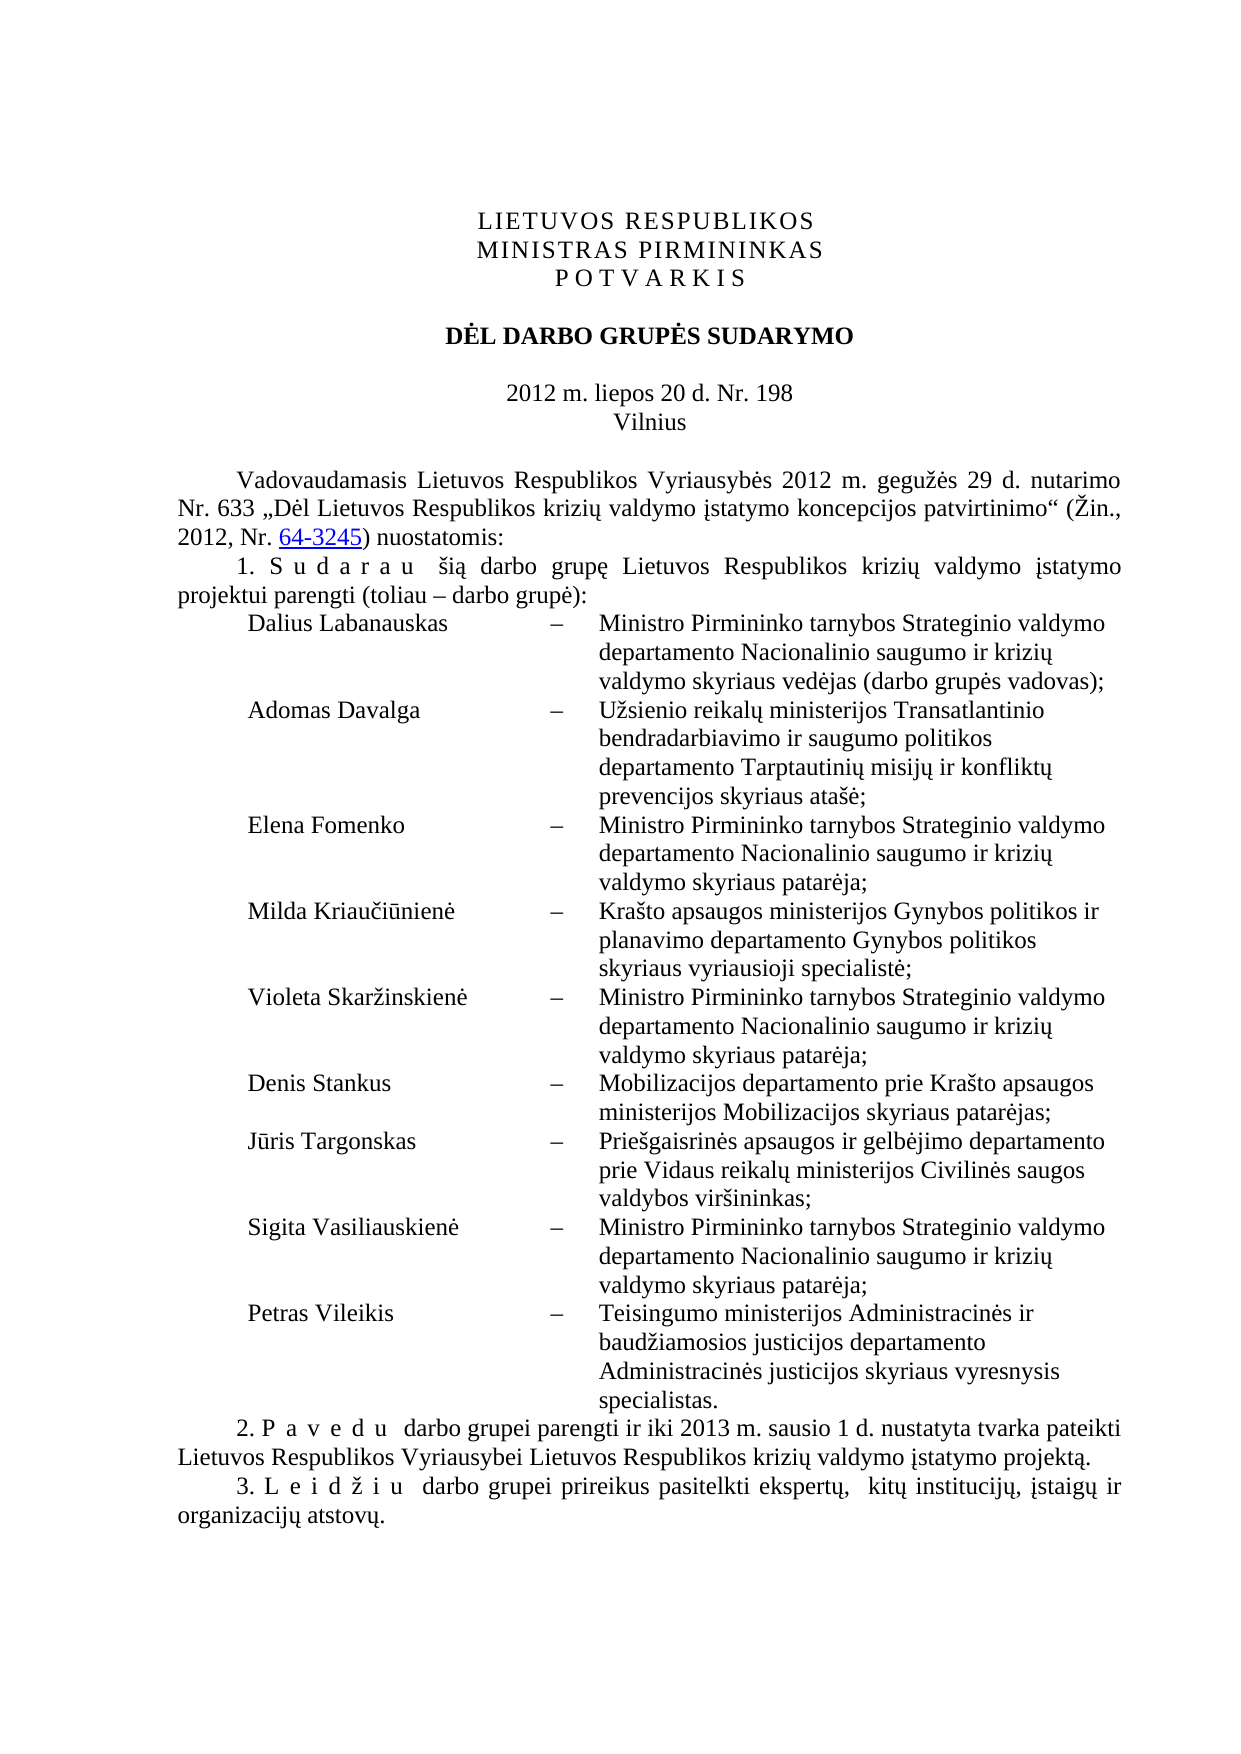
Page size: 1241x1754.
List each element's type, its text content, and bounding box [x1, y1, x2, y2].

text 1. Sudarau šią darbo grupę Lietuvos Respublikos krizių valdymo įstatymo projektui parengti (toliau – darbo grupė): [177, 551, 1122, 608]
table_cell – [526, 1126, 587, 1212]
table_cell – [526, 896, 587, 982]
table_cell Sigita Vasiliauskienė [177, 1212, 526, 1298]
table_cell Elena Fomenko [177, 810, 526, 896]
table_cell Denis Stankus [177, 1069, 526, 1126]
text LIETUVOS RESPUBLIKOS [177, 206, 1122, 235]
text MINISTRAS PIRMININKAS [177, 235, 1122, 263]
text 2012 m. liepos 20 d. Nr. 198 [177, 378, 1122, 407]
text 3. Leidžiu darbo grupei prireikus pasitelkti ekspertų, kitų institucijų, įstaigų ir organizacijų atstovų. [177, 1471, 1122, 1528]
table_cell – [526, 695, 587, 810]
text Vilnius [177, 407, 1122, 436]
table_cell – [526, 982, 587, 1068]
table_cell – [526, 1299, 587, 1413]
text POTVARKIS [177, 263, 1122, 292]
text 2. Pavedu darbo grupei parengti ir iki 2013 m. sausio 1 d. nustatyta tvarka pateikti Lietuvos Respublikos Vyriausybei Lietuvos Respublikos krizių valdymo įstatymo projektą. [177, 1413, 1122, 1471]
table_cell Ministro Pirmininko tarnybos Strateginio valdymo departamento Nacionalinio saugumo ir krizių valdymo skyriaus patarėja; [587, 1212, 1122, 1298]
table_cell Krašto apsaugos ministerijos Gynybos politikos ir planavimo departamento Gynybos politikos skyriaus vyriausioji specialistė; [587, 896, 1122, 982]
table_cell – [526, 810, 587, 896]
table_cell Užsienio reikalų ministerijos Transatlantinio bendradarbiavimo ir saugumo politikos departamento Tarptautinių misijų ir konfliktų prevencijos skyriaus atašė; [587, 695, 1122, 810]
table_cell Petras Vileikis [177, 1299, 526, 1413]
table_cell Violeta Skaržinskienė [177, 982, 526, 1068]
table_header – [526, 609, 587, 695]
table_cell – [526, 1069, 587, 1126]
text Vadovaudamasis Lietuvos Respublikos Vyriausybės 2012 m. gegužės 29 d. nutarimo Nr. 633 „Dėl Lietuvos Respublikos krizių valdymo įstatymo koncepcijos patvirtinimo“ (Žin., 2012, Nr. 64-3245) nuostatomis: [177, 465, 1122, 551]
table_cell Adomas Davalga [177, 695, 526, 810]
table_cell Ministro Pirmininko tarnybos Strateginio valdymo departamento Nacionalinio saugumo ir krizių valdymo skyriaus patarėja; [587, 982, 1122, 1068]
table_cell Priešgaisrinės apsaugos ir gelbėjimo departamento prie Vidaus reikalų ministerijos Civilinės saugos valdybos viršininkas; [587, 1126, 1122, 1212]
table_cell Jūris Targonskas [177, 1126, 526, 1212]
table_cell Teisingumo ministerijos Administracinės ir baudžiamosios justicijos departamento Administracinės justicijos skyriaus vyresnysis specialistas. [587, 1299, 1122, 1413]
table_cell Mobilizacijos departamento prie Krašto apsaugos ministerijos Mobilizacijos skyriaus patarėjas; [587, 1069, 1122, 1126]
table_cell – [526, 1212, 587, 1298]
text DĖL DARBO GRUPĖS SUDARYMO [177, 321, 1122, 350]
table_cell Milda Kriaučiūnienė [177, 896, 526, 982]
table_header Ministro Pirmininko tarnybos Strateginio valdymo departamento Nacionalinio saugumo ir krizių valdymo skyriaus vedėjas (darbo grupės vadovas); [587, 609, 1122, 695]
table_cell Ministro Pirmininko tarnybos Strateginio valdymo departamento Nacionalinio saugumo ir krizių valdymo skyriaus patarėja; [587, 810, 1122, 896]
table_header Dalius Labanauskas [177, 609, 526, 695]
